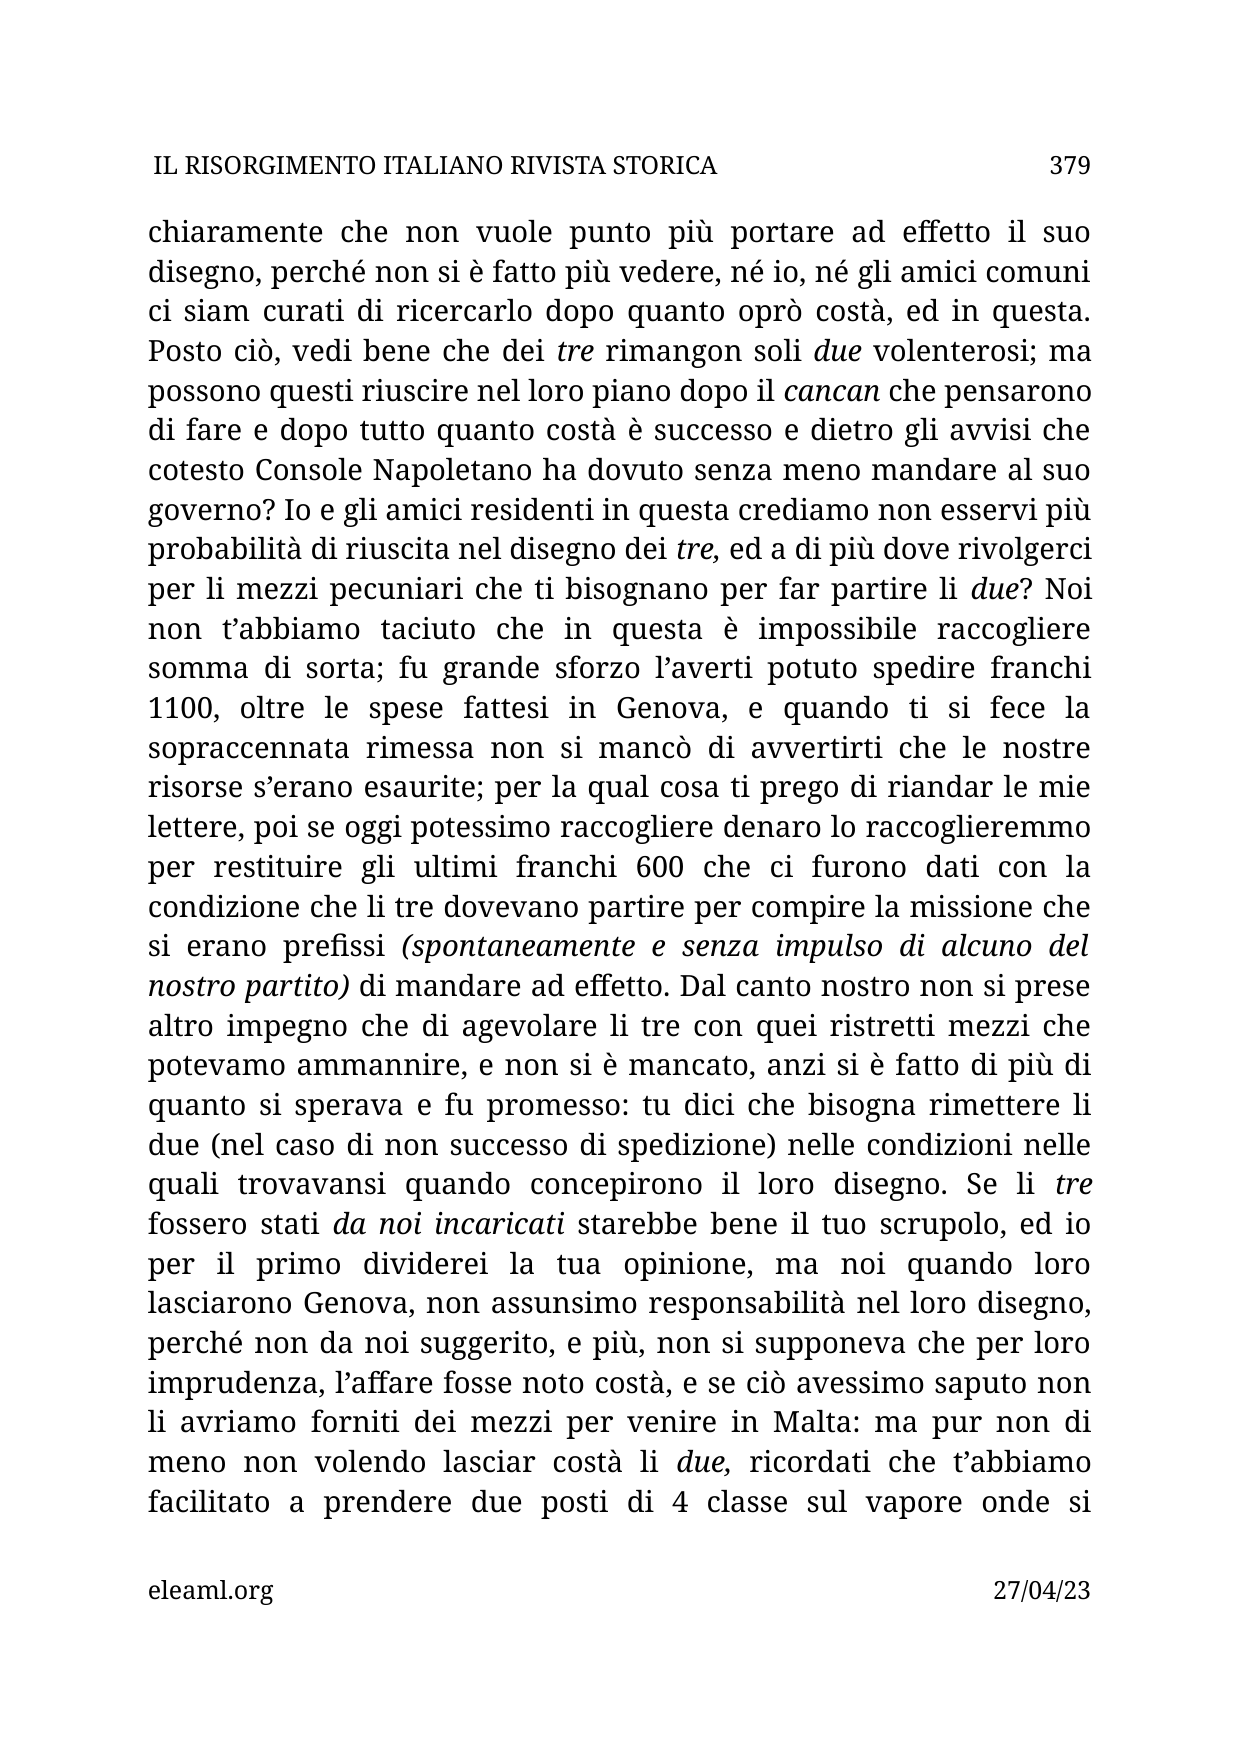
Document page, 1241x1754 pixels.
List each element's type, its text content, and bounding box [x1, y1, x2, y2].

text chiaramente che non vuole punto più portare ad effetto il suo disegno, perché non si è fatto più vedere, né io, né gli amici comuni ci siam curati di ricercarlo dopo quanto oprò costà, ed in questa. Posto ciò, vedi bene che dei tre rimangon soli due volenterosi; ma possono questi riuscire nel loro piano dopo il cancan che pensarono di fare e dopo tutto quanto costà è successo e dietro gli avvisi che cotesto Console Napoletano ha dovuto senza meno mandare al suo governo? Io e gli amici residenti in questa crediamo non esservi più probabilità di riuscita nel disegno dei tre, ed a di più dove rivolgerci per li mezzi pecuniari che ti bisognano per far partire li due? Noi non t’abbiamo taciuto che in questa è impossibile raccogliere somma di sorta; fu grande sforzo l’averti potuto spedire franchi 1100, oltre le spese fattesi in Genova, e quando ti si fece la sopraccennata rimessa non si mancò di avvertirti che le nostre risorse s’erano esaurite; per la qual cosa ti prego di riandar le mie lettere, poi se oggi potessimo raccogliere denaro lo raccoglieremmo per restituire gli ultimi franchi 600 che ci furono dati con la condizione che li tre dovevano partire per compire la missione che si erano prefissi (spontaneamente e senza impulso di alcuno del nostro partito) di mandare ad effetto. Dal canto nostro non si prese altro impegno che di agevolare li tre con quei ristretti mezzi che potevamo ammannire, e non si è mancato, anzi si è fatto di più di quanto si sperava e fu promesso: tu dici che bisogna rimettere li due (nel caso di non successo di spedizione) nelle condizioni nelle quali trovavansi quando concepirono il loro disegno. Se li tre fossero stati da noi incaricati starebbe bene il tuo scrupolo, ed io per il primo dividerei la tua opinione, ma noi quando loro lasciarono Genova, non assunsimo responsabilità nel loro disegno, perché non da noi suggerito, e più, non si supponeva che per loro imprudenza, l’affare fosse noto costà, e se ciò avessimo saputo non li avriamo forniti dei mezzi per venire in Malta: ma pur non di meno non volendo lasciar costà li due, ricordati che t’abbiamo facilitato a prendere due posti di 4 classe sul vapore onde si [148, 211, 1093, 1521]
